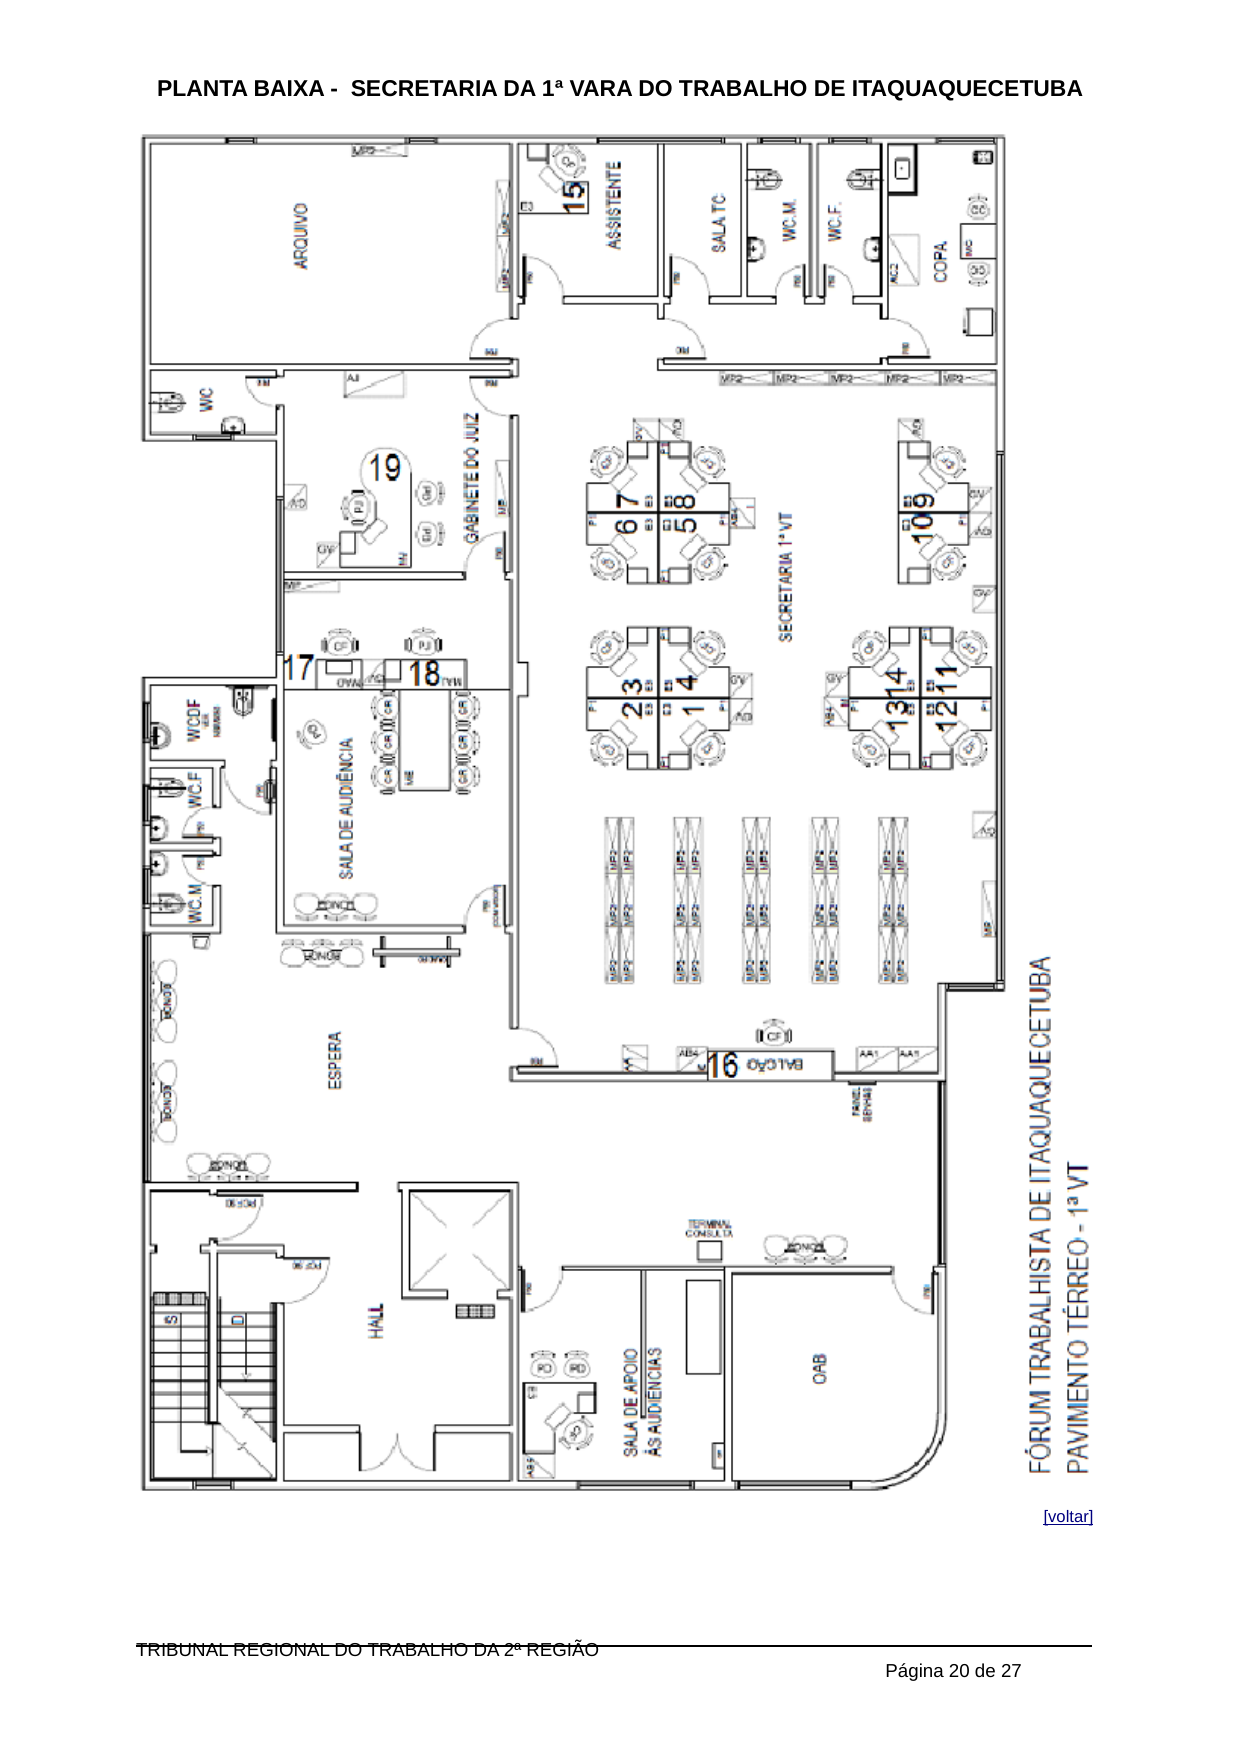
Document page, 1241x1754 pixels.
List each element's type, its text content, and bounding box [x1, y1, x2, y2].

text [voltar]e [136, 1500, 1104, 1528]
text PLANTA BAIXA - SECRETARIA DA 1ª VARA DO TRABALHO DE ITAQUAQUECETUBA [136, 75, 1104, 101]
